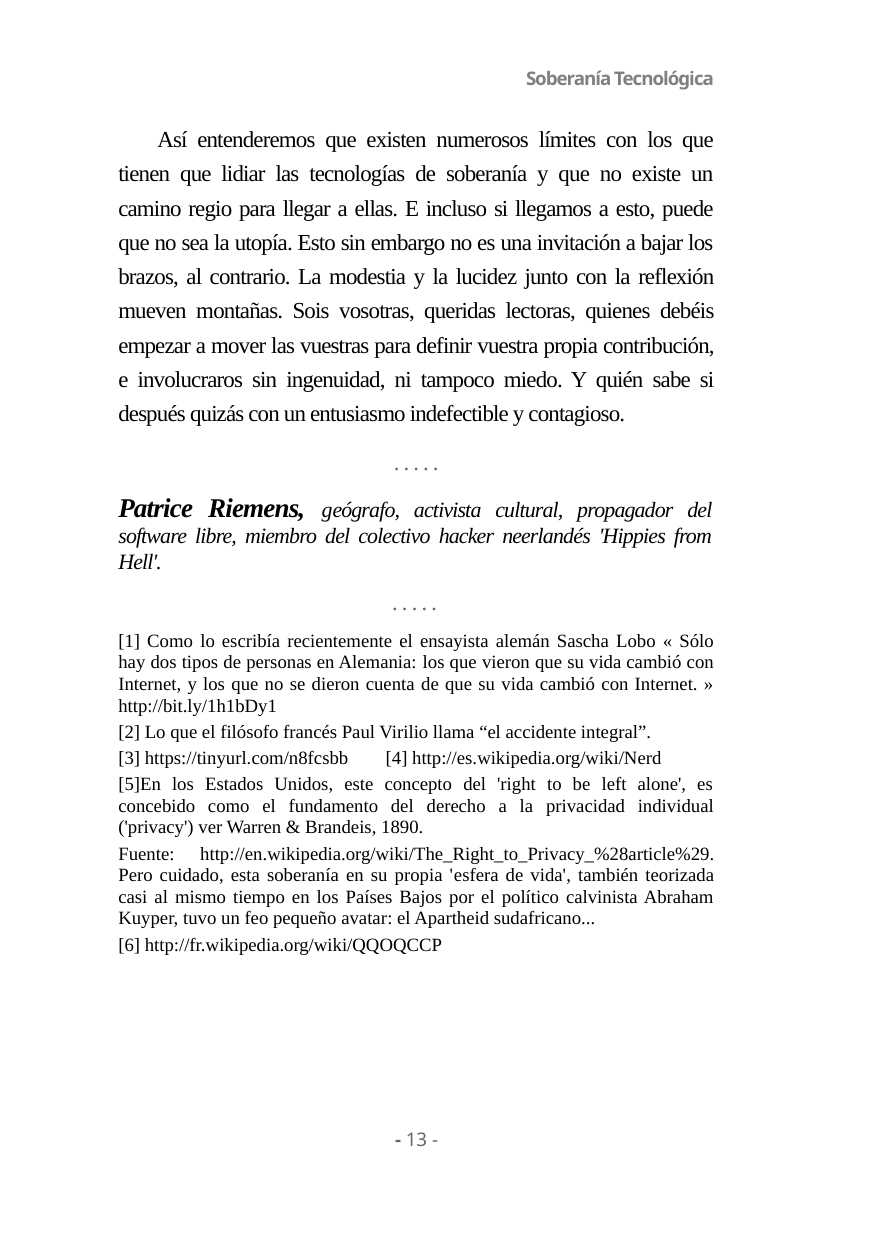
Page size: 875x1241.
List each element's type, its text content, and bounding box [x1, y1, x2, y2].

text . . . . . [118, 589, 714, 615]
text Patrice Riemens, geógrafo, activista cultural, propagador del software libre, miembro del colectivo hacker neerlandés 'Hippies from Hell'. [118, 492, 714, 574]
text . . . . . [118, 443, 714, 477]
text [2] Lo que el filósofo francés Paul Virilio llama “el accidente integral”. [118, 721, 714, 742]
text Así entenderemos que existen numerosos límites con los que tienen que lidiar las tecnologías de soberanía y que no existe un camino regio para llegar a ellas. E incluso si llegamos a esto, puede que no sea la utopía. Esto sin embargo no es una invitación a bajar los brazos, al contrario. La modestia y la lucidez junto con la reflexión mueven montañas. Sois vosotras, queridas lectoras, quienes debéis empezar a mover las vuestras para definir vuestra propia contribución, e involucraros sin ingenuidad, ni tampoco miedo. Y quién sabe si después quizás con un entusiasmo indefectible y contagioso. [118, 120, 714, 428]
text Fuente: http://en.wikipedia.org/wiki/The_Right_to_Privacy_%28article%29. Pero cuidado, esta soberanía en su propia 'esfera de vida', también teorizada casi al mismo tiempo en los Países Bajos por el político calvinista Abraham Kuyper, tuvo un feo pequeño avatar: el Apartheid sudafricano... [118, 843, 714, 929]
text [6] http://fr.wikipedia.org/wiki/QQOQCCP [118, 933, 714, 955]
text [3] https://tinyurl.com/n8fcsbb [4] http://es.wikipedia.org/wiki/Nerd [118, 747, 714, 768]
text [5]En los Estados Unidos, este concepto del 'right to be left alone', es concebido como el fundamento del derecho a la privacidad individual ('privacy') ver Warren & Brandeis, 1890. [118, 773, 714, 838]
text [1] Como lo escribía recientemente el ensayista alemán Sascha Lobo « Sólo hay dos tipos de personas en Alemania: los que vieron que su vida cambió con Internet, y los que no se dieron cuenta de que su vida cambió con Internet. » http://bit.ly/1h1bDy1 [118, 630, 714, 716]
